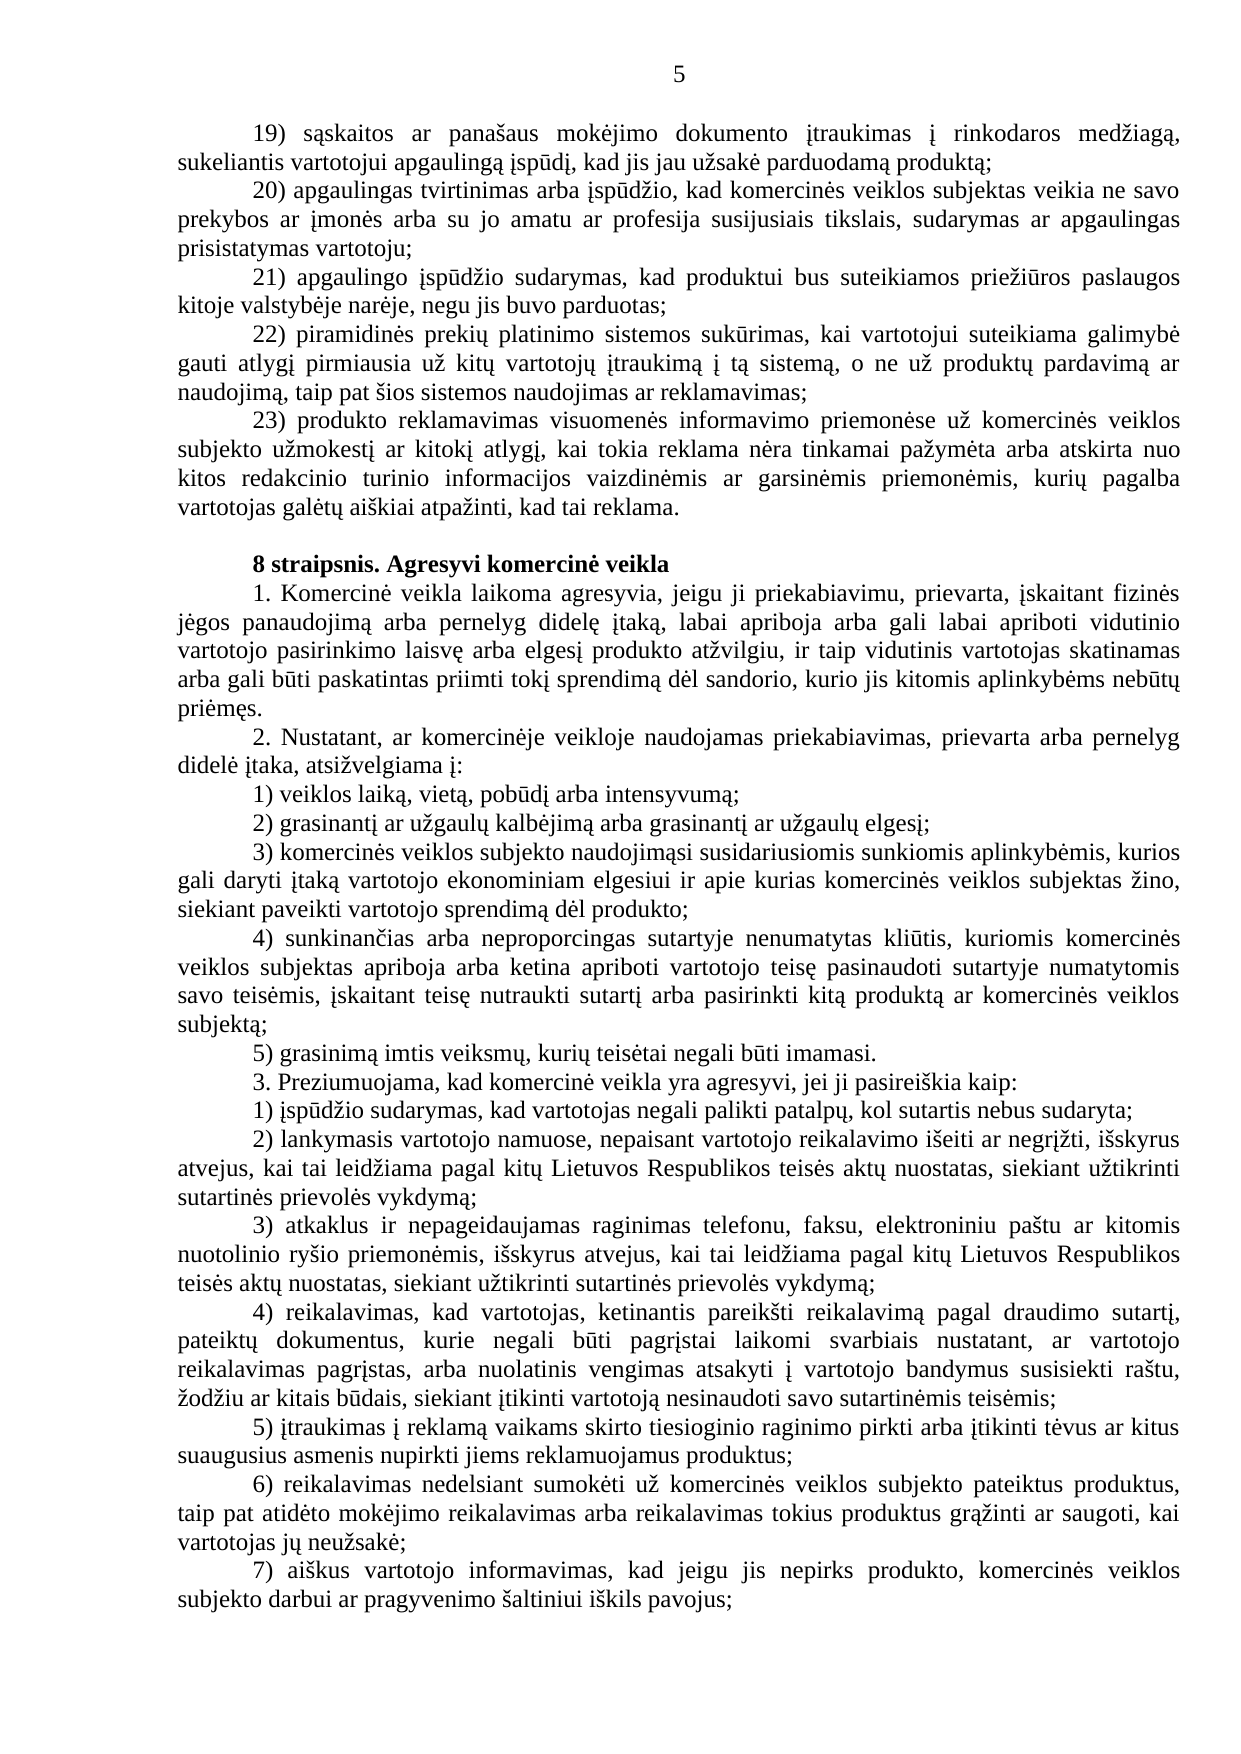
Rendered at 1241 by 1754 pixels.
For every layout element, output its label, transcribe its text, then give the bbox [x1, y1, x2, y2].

text 1) įspūdžio sudarymas, kad vartotojas negali palikti patalpų, kol sutartis nebus sudaryta; [177, 1096, 1181, 1124]
text 2. Nustatant, ar komercinėje veikloje naudojamas priekabiavimas, prievarta arba pernelyg didelė įtaka, atsižvelgiama į: [177, 722, 1181, 779]
text 1) veiklos laiką, vietą, pobūdį arba intensyvumą; [177, 779, 1181, 808]
text 3) atkaklus ir nepageidaujamas raginimas telefonu, faksu, elektroniniu paštu ar kitomis nuotolinio ryšio priemonėmis, išskyrus atvejus, kai tai leidžiama pagal kitų Lietuvos Respublikos teisės aktų nuostatas, siekiant užtikrinti sutartinės prievolės vykdymą; [177, 1211, 1181, 1297]
text 4) reikalavimas, kad vartotojas, ketinantis pareikšti reikalavimą pagal draudimo sutartį, pateiktų dokumentus, kurie negali būti pagrįstai laikomi svarbiais nustatant, ar vartotojo reikalavimas pagrįstas, arba nuolatinis vengimas atsakyti į vartotojo bandymus susisiekti raštu, žodžiu ar kitais būdais, siekiant įtikinti vartotoją nesinaudoti savo sutartinėmis teisėmis; [177, 1297, 1181, 1412]
text 22) piramidinės prekių platinimo sistemos sukūrimas, kai vartotojui suteikiama galimybė gauti atlygį pirmiausia už kitų vartotojų įtraukimą į tą sistemą, o ne už produktų pardavimą ar naudojimą, taip pat šios sistemos naudojimas ar reklamavimas; [177, 319, 1181, 406]
text 5) įtraukimas į reklamą vaikams skirto tiesioginio raginimo pirkti arba įtikinti tėvus ar kitus suaugusius asmenis nupirkti jiems reklamuojamus produktus; [177, 1412, 1181, 1469]
text 3) komercinės veiklos subjekto naudojimąsi susidariusiomis sunkiomis aplinkybėmis, kurios gali daryti įtaką vartotojo ekonominiam elgesiui ir apie kurias komercinės veiklos subjektas žino, siekiant paveikti vartotojo sprendimą dėl produkto; [177, 837, 1181, 923]
text 20) apgaulingas tvirtinimas arba įspūdžio, kad komercinės veiklos subjektas veikia ne savo prekybos ar įmonės arba su jo amatu ar profesija susijusiais tikslais, sudarymas ar apgaulingas prisistatymas vartotoju; [177, 176, 1181, 262]
text 2) grasinantį ar užgaulų kalbėjimą arba grasinantį ar užgaulų elgesį; [177, 808, 1181, 837]
text 8 straipsnis. Agresyvi komercinė veikla [177, 549, 1181, 578]
text 2) lankymasis vartotojo namuose, nepaisant vartotojo reikalavimo išeiti ar negrįžti, išskyrus atvejus, kai tai leidžiama pagal kitų Lietuvos Respublikos teisės aktų nuostatas, siekiant užtikrinti sutartinės prievolės vykdymą; [177, 1124, 1181, 1211]
text 23) produkto reklamavimas visuomenės informavimo priemonėse už komercinės veiklos subjekto užmokestį ar kitokį atlygį, kai tokia reklama nėra tinkamai pažymėta arba atskirta nuo kitos redakcinio turinio informacijos vaizdinėmis ar garsinėmis priemonėmis, kurių pagalba vartotojas galėtų aiškiai atpažinti, kad tai reklama. [177, 406, 1181, 521]
text 6) reikalavimas nedelsiant sumokėti už komercinės veiklos subjekto pateiktus produktus, taip pat atidėto mokėjimo reikalavimas arba reikalavimas tokius produktus grąžinti ar saugoti, kai vartotojas jų neužsakė; [177, 1469, 1181, 1556]
text 3. Preziumuojama, kad komercinė veikla yra agresyvi, jei ji pasireiškia kaip: [177, 1067, 1181, 1096]
text 4) sunkinančias arba neproporcingas sutartyje nenumatytas kliūtis, kuriomis komercinės veiklos subjektas apriboja arba ketina apriboti vartotojo teisę pasinaudoti sutartyje numatytomis savo teisėmis, įskaitant teisę nutraukti sutartį arba pasirinkti kitą produktą ar komercinės veiklos subjektą; [177, 923, 1181, 1038]
text 1. Komercinė veikla laikoma agresyvia, jeigu ji priekabiavimu, prievarta, įskaitant fizinės jėgos panaudojimą arba pernelyg didelę įtaką, labai apriboja arba gali labai apriboti vidutinio vartotojo pasirinkimo laisvę arba elgesį produkto atžvilgiu, ir taip vidutinis vartotojas skatinamas arba gali būti paskatintas priimti tokį sprendimą dėl sandorio, kurio jis kitomis aplinkybėms nebūtų priėmęs. [177, 578, 1181, 722]
text 7) aiškus vartotojo informavimas, kad jeigu jis nepirks produkto, komercinės veiklos subjekto darbui ar pragyvenimo šaltiniui iškils pavojus; [177, 1556, 1181, 1613]
text 19) sąskaitos ar panašaus mokėjimo dokumento įtraukimas į rinkodaros medžiagą, sukeliantis vartotojui apgaulingą įspūdį, kad jis jau užsakė parduodamą produktą; [177, 118, 1181, 176]
text 5) grasinimą imtis veiksmų, kurių teisėtai negali būti imamasi. [177, 1038, 1181, 1067]
text 21) apgaulingo įspūdžio sudarymas, kad produktui bus suteikiamos priežiūros paslaugos kitoje valstybėje narėje, negu jis buvo parduotas; [177, 262, 1181, 319]
